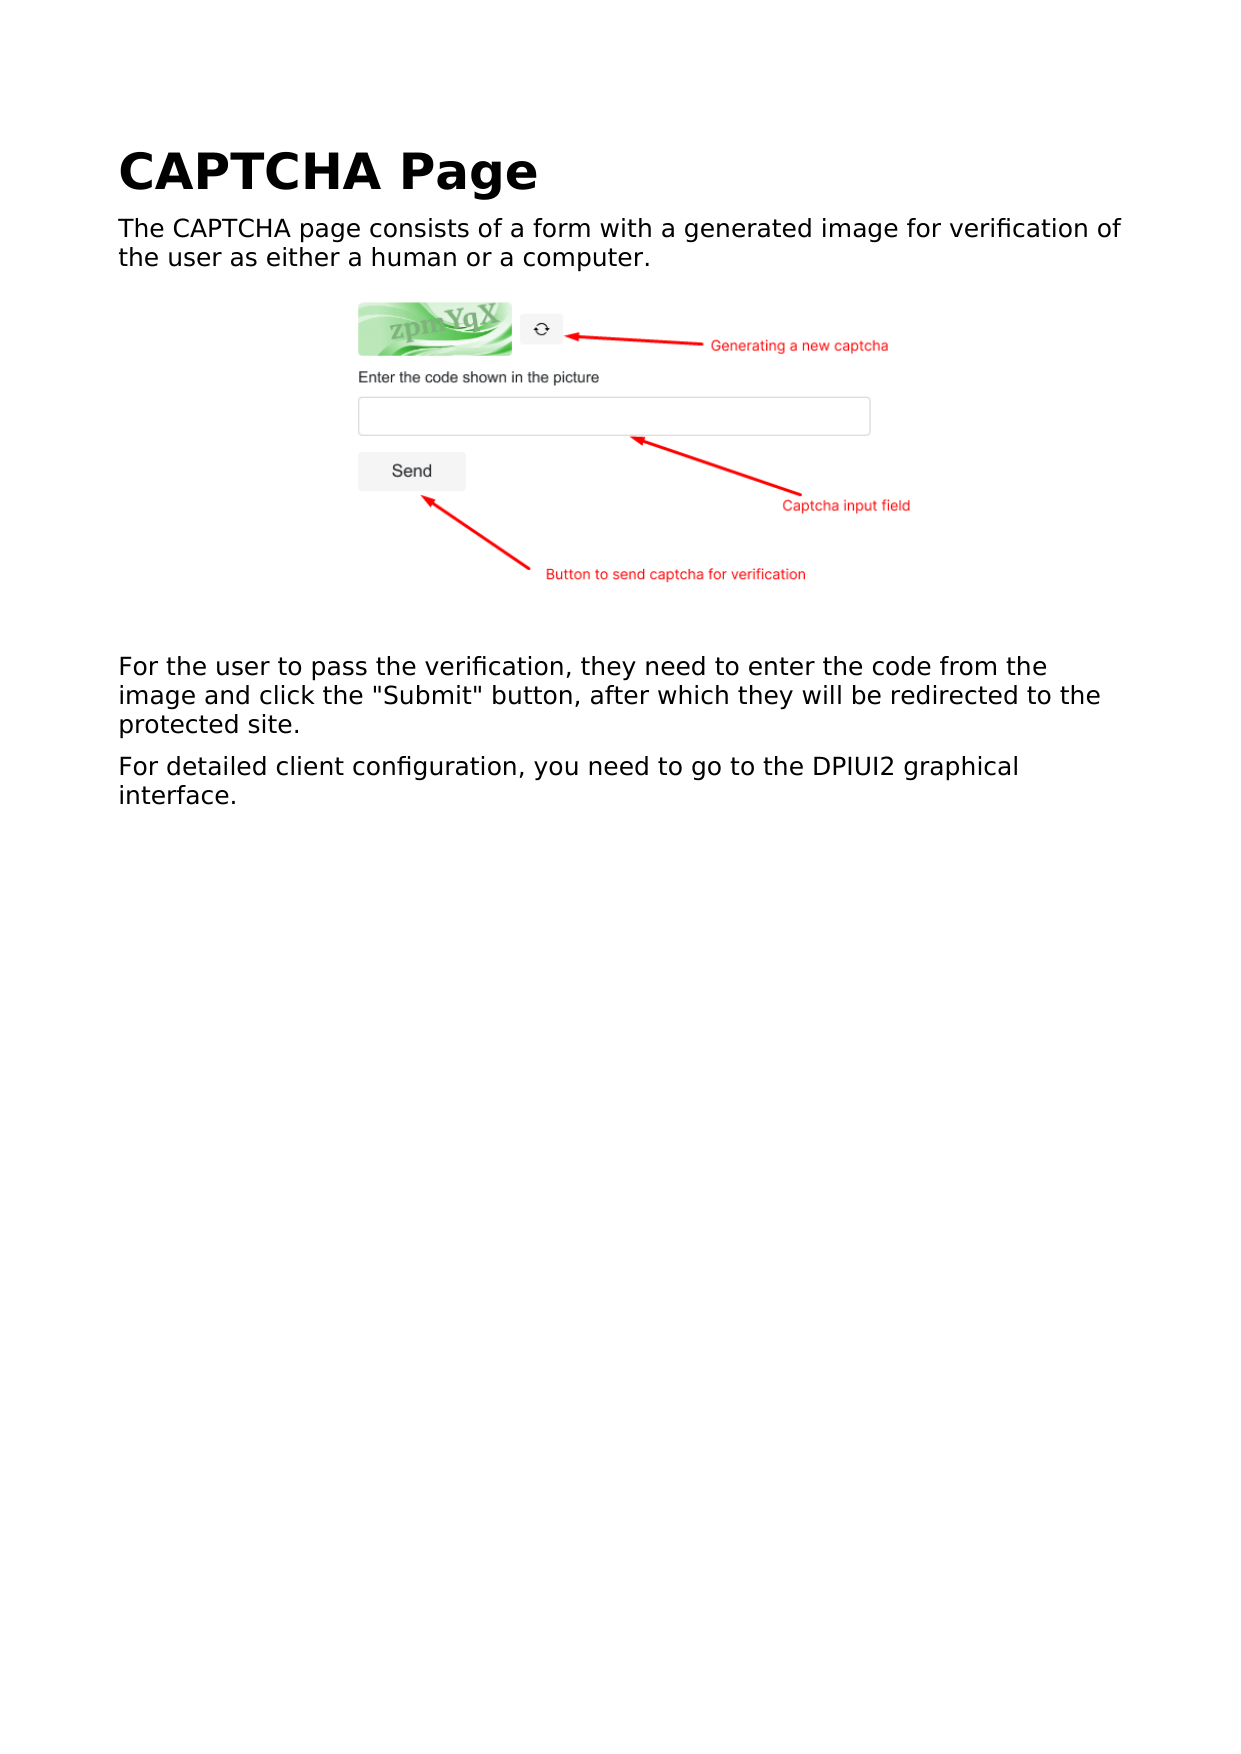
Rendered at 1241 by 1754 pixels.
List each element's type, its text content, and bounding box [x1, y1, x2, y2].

picture [307, 284, 933, 610]
text The CAPTCHA page consists of a form with a generated image for verification of the user as either a human or a computer. [118, 214, 1122, 272]
text For the user to pass the verification, they need to enter the code from the image and click the "Submit" button, after which they will be redirected to the protected site. [118, 652, 1122, 739]
text For detailed client configuration, you need to go to the DPIUI2 graphical interface. [118, 752, 1122, 810]
subtitle CAPTCHA Page [118, 143, 1122, 201]
